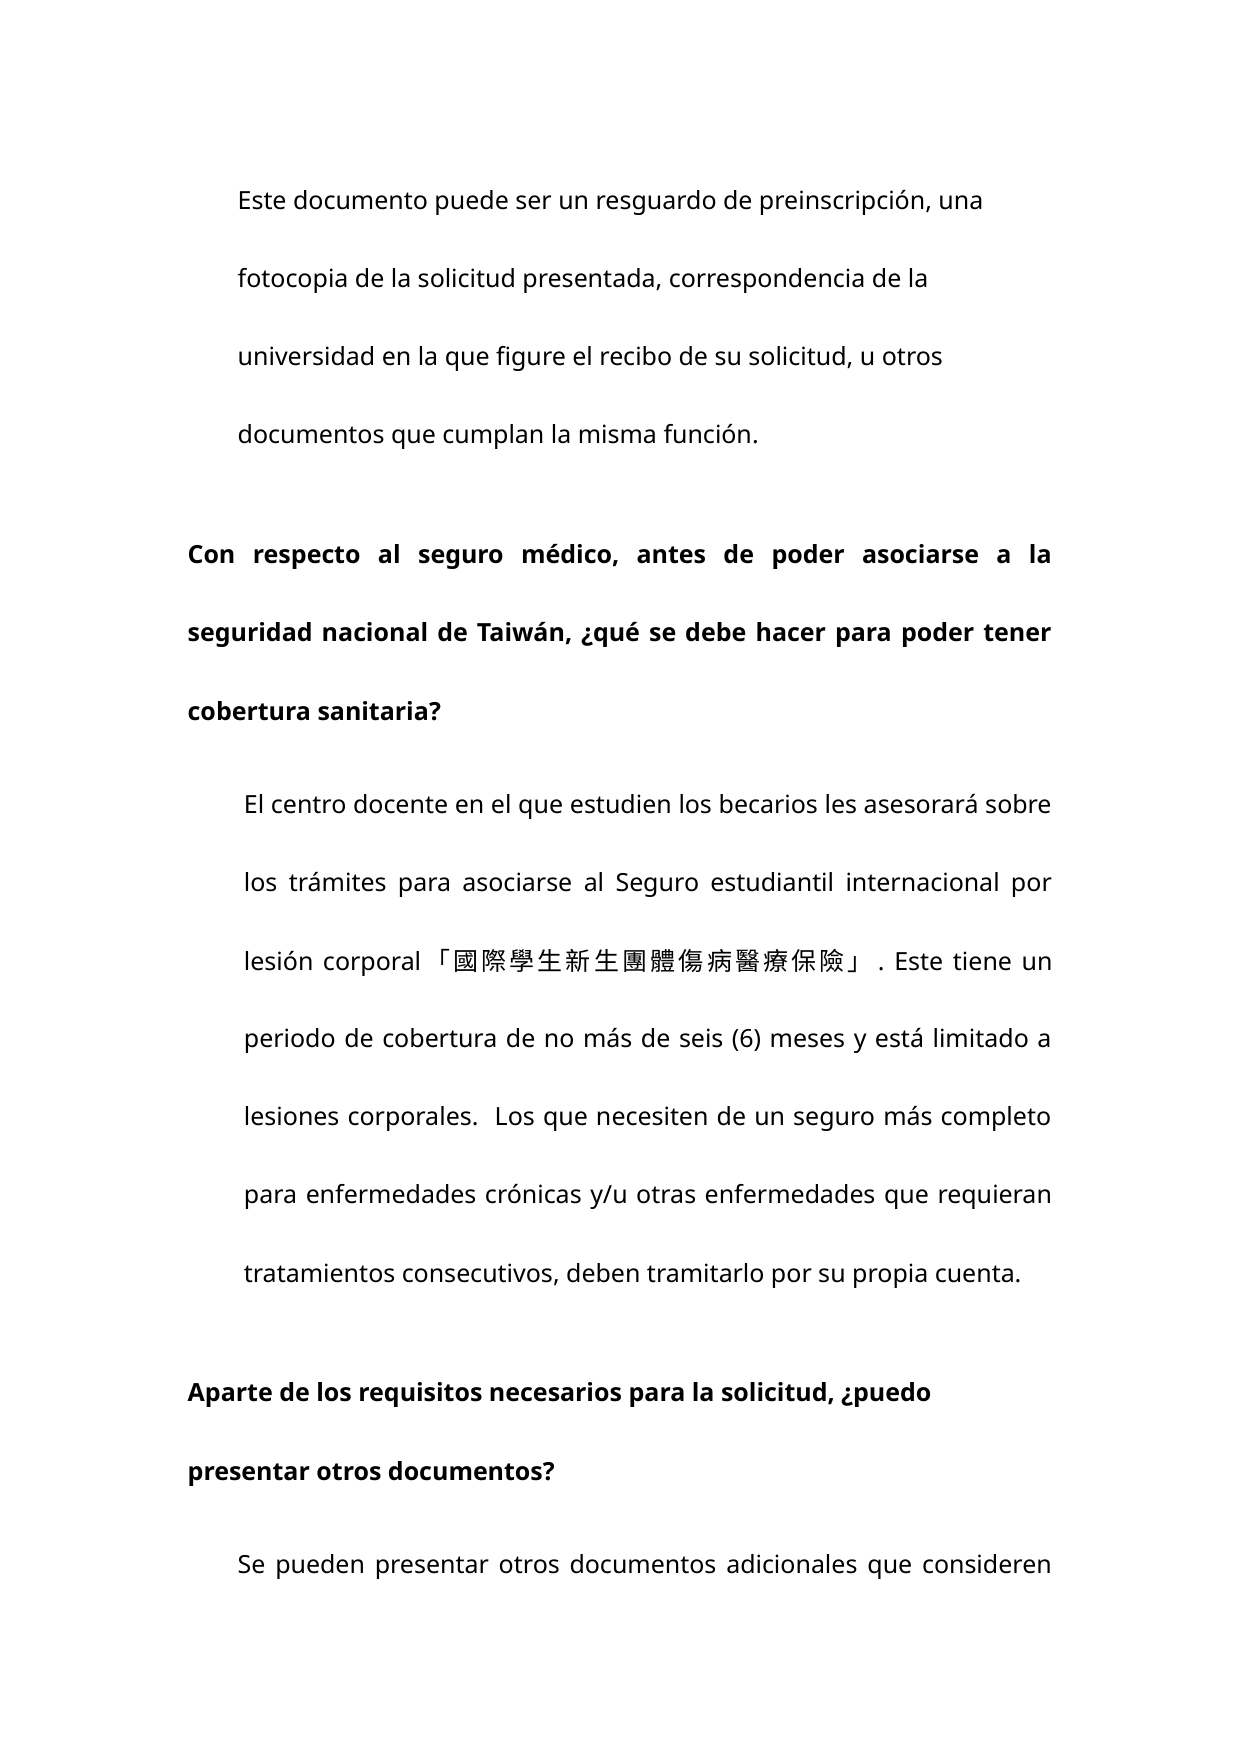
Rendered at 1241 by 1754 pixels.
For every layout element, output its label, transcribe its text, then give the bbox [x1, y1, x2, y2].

text Este documento puede ser un resguardo de preinscripción, una fotocopia de la solicitud presentada, correspondencia de la universidad en la que figure el recibo de su solicitud, u otros documentos que cumplan la misma función. [237, 158, 1053, 455]
text Con respecto al seguro médico, antes de poder asociarse a la seguridad nacional de Taiwán, ¿qué se debe hacer para poder tener cobertura sanitaria? [187, 512, 1053, 731]
text El centro docente en el que estudien los becarios les asesorará sobre los trámites para asociarse al Seguro estudiantil internacional por lesión corporal「國際學生新生團體傷病醫療保險」. Este tiene un periodo de cobertura de no más de seis (6) meses y está limitado a lesiones corporales. Los que necesiten de un seguro más completo para enfermedades crónicas y/u otras enfermedades que requieran tratamientos consecutivos, deben tramitarlo por su propia cuenta. [244, 762, 1053, 1293]
text Aparte de los requisitos necesarios para la solicitud, ¿puedo presentar otros documentos? [187, 1350, 1053, 1491]
text Se pueden presentar otros documentos adicionales que consideren [237, 1522, 1053, 1584]
